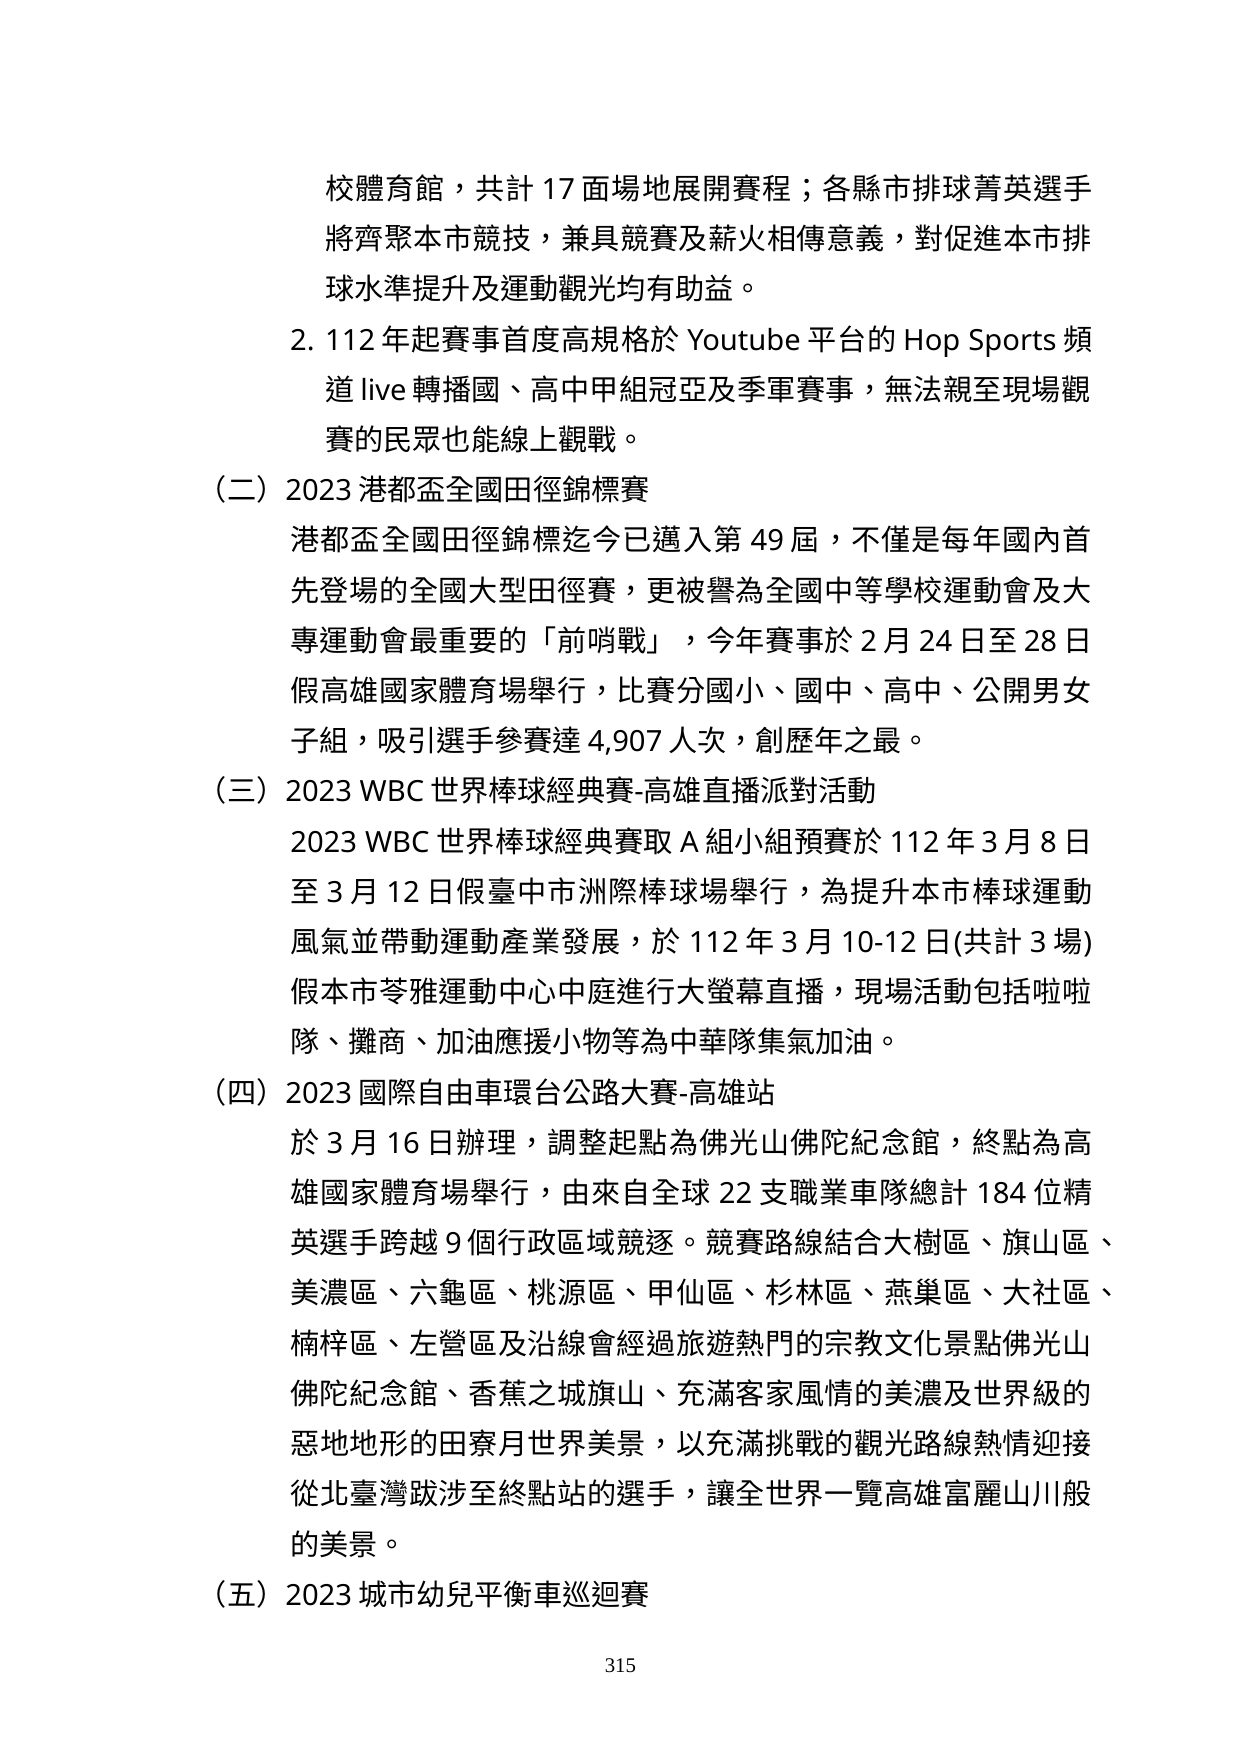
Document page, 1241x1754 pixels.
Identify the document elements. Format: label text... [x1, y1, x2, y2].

text （三）2023 WBC世界棒球經典賽-高雄直播派對活動 [198, 751, 1092, 802]
list 112年起賽事首度高規格於Youtube平台的Hop Sports頻道live轉播國、高中甲組冠亞及季軍賽事，無法親至現場觀賽的民眾也能線上觀戰。 [290, 299, 1092, 450]
text 港都盃全國田徑錦標迄今已邁入第49屆，不僅是每年國內首先登場的全國大型田徑賽，更被譽為全國中等學校運動會及大專運動會最重要的「前哨戰」，今年賽事於2月24日至28日假高雄國家體育場舉行，比賽分國小、國中、高中、公開男女子組，吸引選手參賽達4,907人次，創歷年之最。 [290, 500, 1092, 751]
text （四）2023國際自由車環台公路大賽-高雄站 [198, 1053, 1092, 1103]
text （五）2023城市幼兒平衡車巡迴賽 [198, 1555, 1092, 1605]
text 於3月16日辦理，調整起點為佛光山佛陀紀念館，終點為高雄國家體育場舉行，由來自全球22支職業車隊總計184位精英選手跨越9個行政區域競逐。競賽路線結合大樹區、旗山區、美濃區、六龜區、桃源區、甲仙區、杉林區、燕巢區、大社區、楠梓區、左營區及沿線會經過旅遊熱門的宗教文化景點佛光山佛陀紀念館、香蕉之城旗山、充滿客家風情的美濃及世界級的惡地地形的田寮月世界美景，以充滿挑戰的觀光路線熱情迎接從北臺灣跋涉至終點站的選手，讓全世界一覽高雄富麗山川般的美景。 [290, 1103, 1092, 1555]
list 於1月7日至10日舉行，自民國45年舉辦迄今（112）年已邁入第66屆，歷年來參加隊伍眾多，112年賽事報名人數共18組367隊，已連續6年突破300隊規模，賽事場地擴及高雄市立福誠高中、前鎮國中、樂群國小、中庄國小等校體育館，共計17面場地展開賽程；各縣市排球菁英選手將齊聚本市競技，兼具競賽及薪火相傳意義，對促進本市排球水準提升及運動觀光均有助益。 [290, 149, 1092, 299]
text （二）2023港都盃全國田徑錦標賽 [198, 450, 1092, 500]
text 2023 WBC世界棒球經典賽取A組小組預賽於112年3月8日至3月12日假臺中市洲際棒球場舉行，為提升本市棒球運動風氣並帶動運動產業發展，於112年3月10-12日(共計3場)假本市苓雅運動中心中庭進行大螢幕直播，現場活動包括啦啦隊、攤商、加油應援小物等為中華隊集氣加油。 [290, 802, 1092, 1053]
